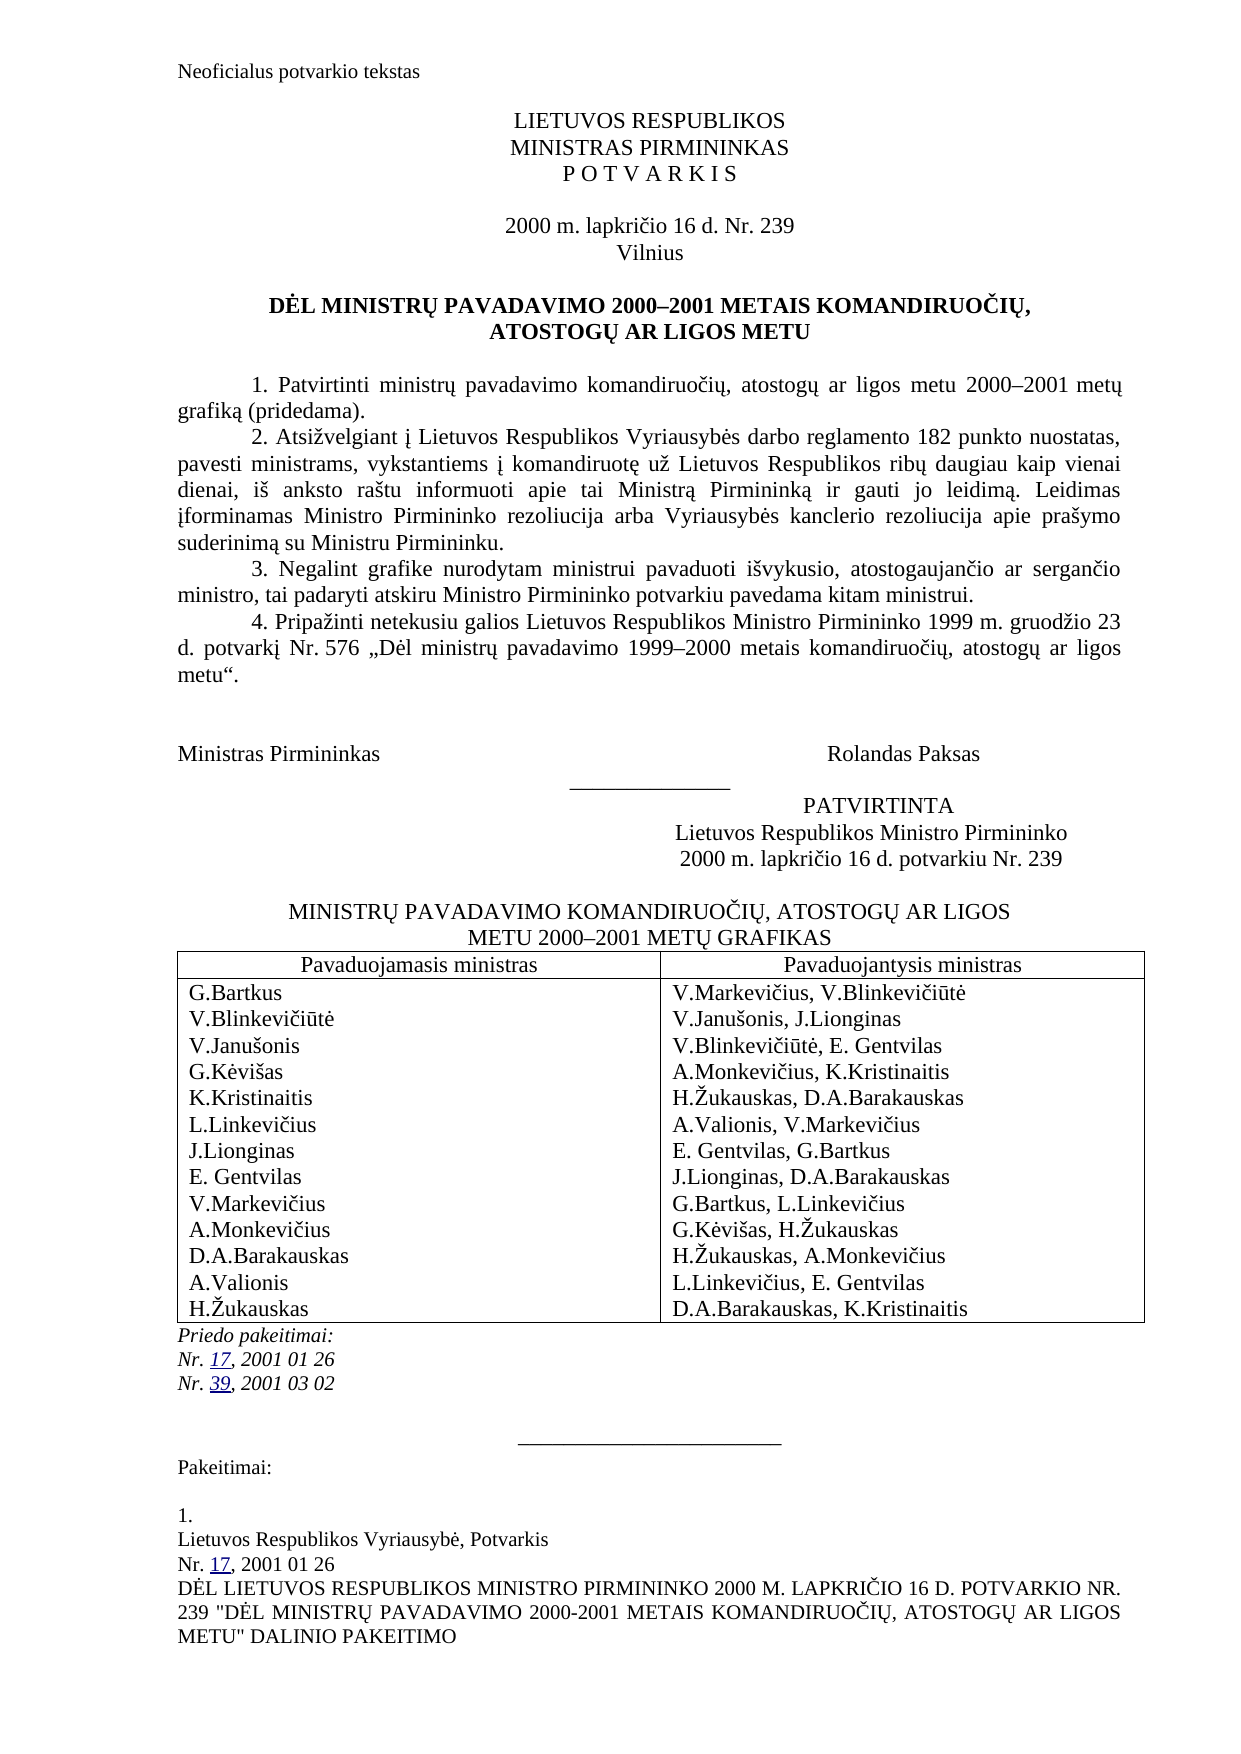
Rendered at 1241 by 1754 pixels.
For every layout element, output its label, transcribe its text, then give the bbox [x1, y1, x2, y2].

text 2000 m. lapkričio 16 d. Nr. 239 [177, 213, 1122, 239]
subtitle Nr. 17, 2001 01 26 [177, 1347, 1122, 1371]
table_cell G.Bartkus, L.Linkevičius [661, 1190, 1144, 1216]
text 1. Patvirtinti ministrų pavadavimo komandiruočių, atostogų ar ligos metu 2000–2001 metų grafiką (pridedama). [177, 371, 1122, 423]
table_cell A.Monkevičius [178, 1216, 660, 1242]
table_cell V.Markevičius [178, 1190, 660, 1216]
table_cell A.Monkevičius, K.Kristinaitis [661, 1058, 1144, 1084]
text DĖL LIETUVOS RESPUBLIKOS MINISTRO PIRMININKO 2000 M. LAPKRIČIO 16 D. POTVARKIO NR. 239 "DĖL MINISTRŲ PAVADAVIMO 2000-2001 METAIS KOMANDIRUOČIŲ, ATOSTOGŲ AR LIGOS METU" DALINIO PAKEITIMO [177, 1576, 1122, 1648]
text Nr. 17, 2001 01 26 [177, 1551, 1122, 1576]
table_cell E. Gentvilas, G.Bartkus [661, 1137, 1144, 1163]
table_cell K.Kristinaitis [178, 1084, 660, 1111]
text 2. Atsižvelgiant į Lietuvos Respublikos Vyriausybės darbo reglamento 182 punkto nuostatas, pavesti ministrams, vykstantiems į komandiruotę už Lietuvos Respublikos ribų daugiau kaip vienai dienai, iš anksto raštu informuoti apie tai Ministrą Pirmininką ir gauti jo leidimą. Leidimas įforminamas Ministro Pirmininko rezoliucija arba Vyriausybės kanclerio rezoliucija apie prašymo suderinimą su Ministru Pirmininku. [177, 423, 1122, 555]
table_cell V.Blinkevičiūtė [178, 1005, 660, 1032]
table_cell J.Lionginas [178, 1137, 660, 1163]
subtitle Nr. 39, 2001 03 02 [177, 1371, 1122, 1395]
table_cell V.Janušonis, J.Lionginas [661, 1005, 1144, 1032]
table_cell L.Linkevičius, E. Gentvilas [661, 1269, 1144, 1295]
table_cell A.Valionis [178, 1269, 660, 1295]
text Lietuvos Respublikos Vyriausybė, Potvarkis [177, 1527, 1122, 1551]
text 4. Pripažinti netekusiu galios Lietuvos Respublikos Ministro Pirmininko 1999 m. gruodžio 23 d. potvarkį Nr. 576 „Dėl ministrų pavadavimo 1999–2000 metais komandiruočių, atostogų ar ligos metu“. [177, 608, 1122, 687]
text 3. Negalint grafike nurodytam ministrui pavaduoti išvykusio, atostogaujančio ar sergančio ministro, tai padaryti atskiru Ministro Pirmininko potvarkiu pavedama kitam ministrui. [177, 555, 1122, 608]
text Priedo pakeitimai: [177, 1323, 1122, 1347]
table_cell G.Bartkus [178, 979, 660, 1005]
table_cell V.Janušonis [178, 1032, 660, 1058]
text P O T V A R K I S [177, 160, 1122, 186]
text ______________ [177, 766, 1122, 792]
text Vilnius [177, 239, 1122, 265]
text Lietuvos Respublikos Ministro Pirmininko 2000 m. lapkričio 16 d. potvarkiu Nr. 239 [620, 819, 1122, 871]
table_cell H.Žukauskas, A.Monkevičius [661, 1243, 1144, 1269]
subtitle Dėl ministrų pavadavimo 2000–2001 metais komandiruočių, atostogų ar ligos metu [207, 292, 1093, 344]
table_cell V.Blinkevičiūtė, E. Gentvilas [661, 1032, 1144, 1058]
text Ministras Pirmininkas Rolandas Paksas [177, 740, 1122, 766]
table_cell A.Valionis, V.Markevičius [661, 1111, 1144, 1137]
table_cell G.Kėvišas [178, 1058, 660, 1084]
table_cell H.Žukauskas, D.A.Barakauskas [661, 1084, 1144, 1111]
text ––––––––––––––––––––––– [177, 1429, 1122, 1455]
table_cell D.A.Barakauskas, K.Kristinaitis [661, 1295, 1144, 1322]
text Pakeitimai: [177, 1455, 1122, 1479]
table_cell H.Žukauskas [178, 1295, 660, 1322]
table_cell E. Gentvilas [178, 1164, 660, 1190]
table_cell V.Markevičius, V.Blinkevičiūtė [661, 979, 1144, 1005]
text LIETUVOS RESPUBLIKOS [177, 107, 1122, 133]
table_header Pavaduojamasis ministras [178, 952, 660, 978]
table_cell D.A.Barakauskas [178, 1243, 660, 1269]
text MINISTRŲ PAVADAVIMO KOMANDIRUOČIŲ, ATOSTOGŲ AR LIGOS METU 2000–2001 METŲ GRAFIKAS [177, 898, 1122, 951]
table_header Pavaduojantysis ministras [661, 952, 1144, 978]
text Patvirtinta [635, 792, 1122, 819]
text 1. [177, 1503, 1122, 1527]
text MINISTRAS PIRMININKAS [177, 133, 1122, 160]
table_cell G.Kėvišas, H.Žukauskas [661, 1216, 1144, 1242]
table_cell L.Linkevičius [178, 1111, 660, 1137]
table_cell J.Lionginas, D.A.Barakauskas [661, 1164, 1144, 1190]
text Neoficialus potvarkio tekstas [177, 59, 1122, 83]
